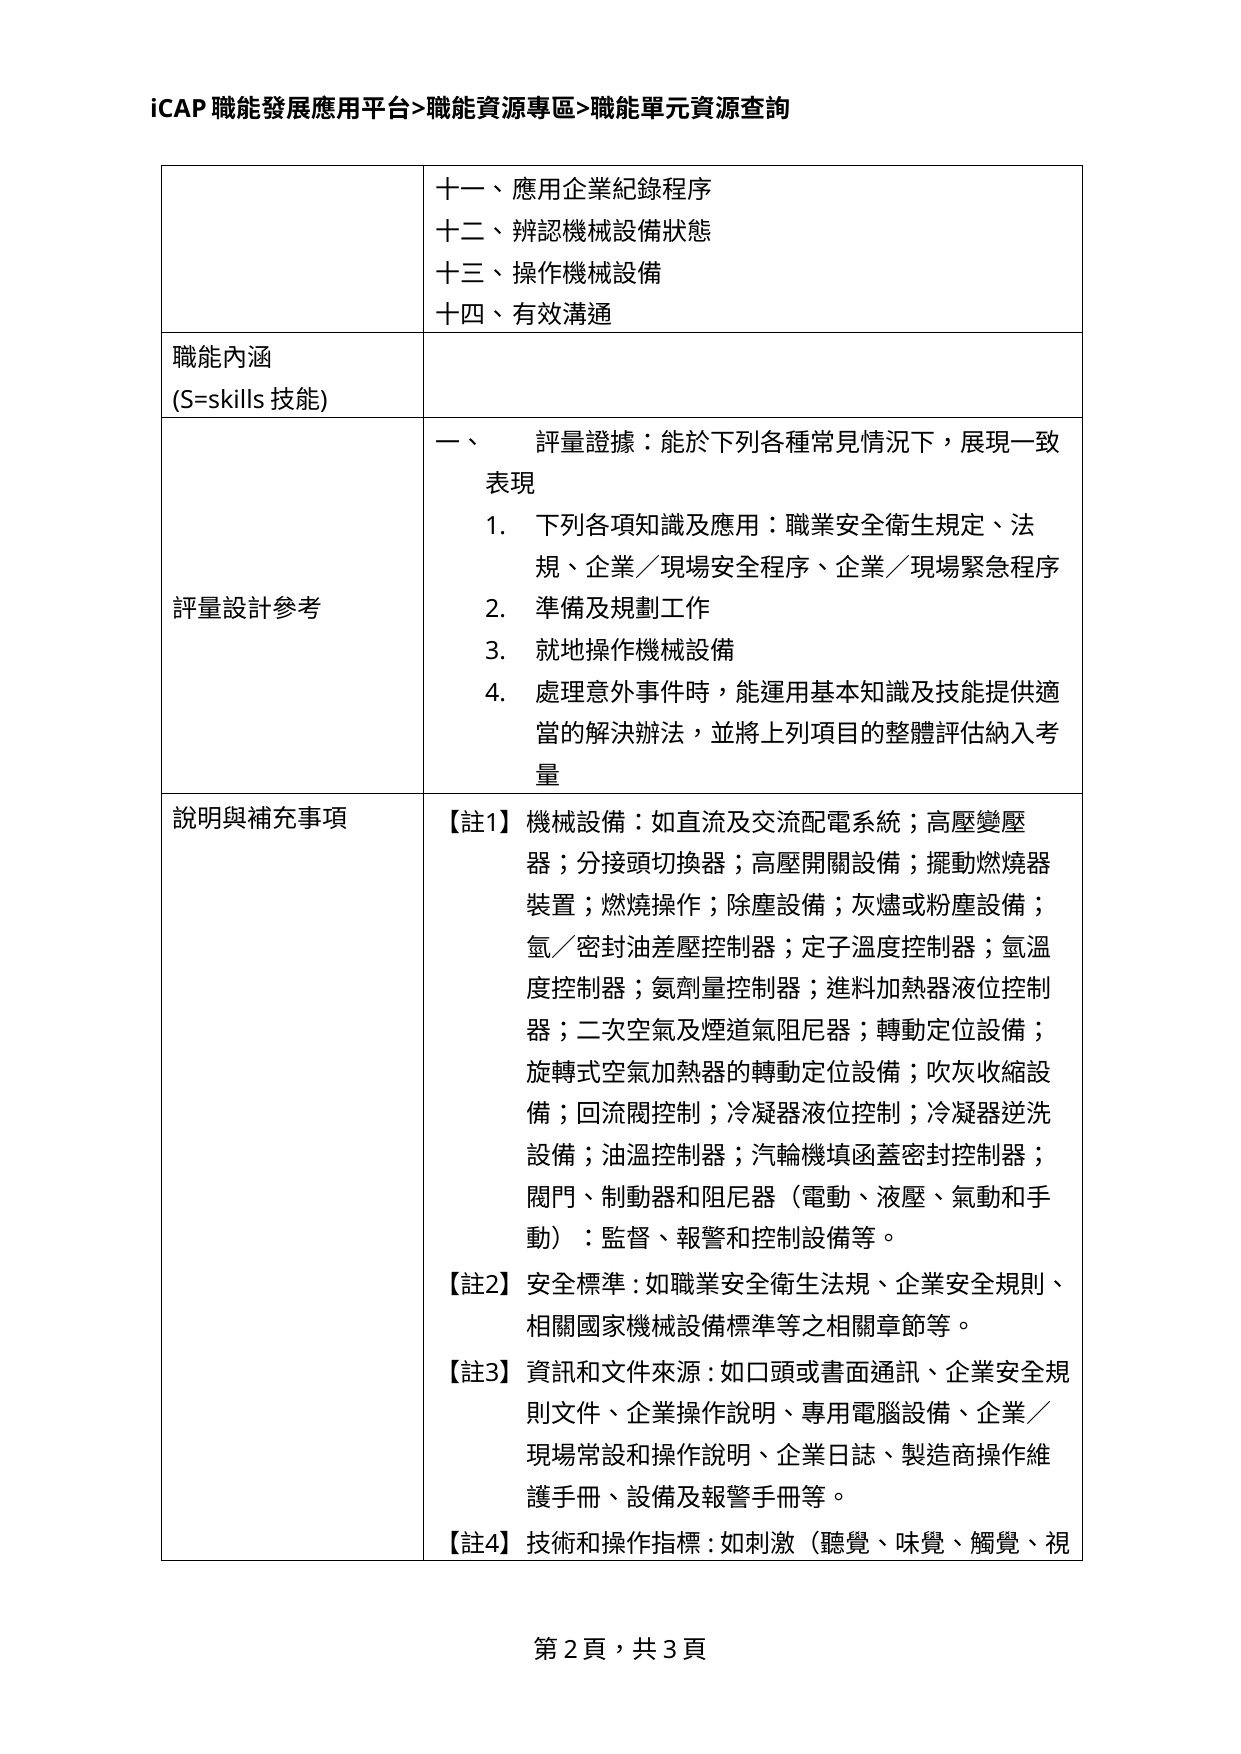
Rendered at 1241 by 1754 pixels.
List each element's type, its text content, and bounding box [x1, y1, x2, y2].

table_cell 機械設備：如直流及交流配電系統；高壓變壓器；分接頭切換器；高壓開關設備；擺動燃燒器裝置；燃燒操作；除塵設備；灰燼或粉塵設備；氫／密封油差壓控制器；定子溫度控制器；氫溫度控制器；氨劑量控制器；進料加熱器液位控制器；二次空氣及煙道氣阻尼器；轉動定位設備；旋轉式空氣加熱器的轉動定位設備；吹灰收縮設備；回流閥控制；冷凝器液位控制；冷凝器逆洗設備；油溫控制器；汽輪機填函蓋密封控制器；閥門、制動器和阻尼器（電動、液壓、氣動和手動）：監督、報警和控制設備等。 安全標準 : 如職業安全衛生法規、企業安全規則、相關國家機械設備標準等之相關章節等。 資訊和文件來源 : 如口頭或書面通訊、企業安全規則文件、企業操作說明、專用電腦設備、企業／現場常設和操作說明、企業日誌、製造商操作維護手冊、設備及報警手冊等。 技術和操作指標 : 如刺激（聽覺、味覺、觸覺、視覺）；遠端或現場指標及記錄器；計算機和警報（視覺和／或聽覺）等。 通訊 : 如透過電話、雙向無線電、呼叫機、電腦（電子郵件）、操作日誌（書面或口頭）等。 測試 : 如備用機械設備測試和維護後操作測試等。 可諮詢、提供或獲得指示的適當人員 : 如主管／團隊負責人（或同等人員）、系統控制員／電動設備操作員／單位控制員（或同等人員）、技術和工程人員（或同等人員）、維修人員、其他操作人員（或同等人員）等。 測試、除錯、操作工具 : 如高壓測試儀、證明無電設備、電動或手動工具、控制系統設備和專用測試設備等。 操作環境可能面臨惡劣天氣條件、潮濕／嘈雜／多塵／炎熱區、連續操作期間，或遠離操作的機械設備（由機械狀態的遠端指標及其他監控設備協助操作）等。 單元作業 : 如固定機械設備移動、工廠移動，自動系統假故障、超出範圍運作的自動系統、自動系統元件故障等。 [424, 794, 1082, 1560]
table_cell 職能內涵 (S=skills技能) [162, 333, 423, 417]
table_cell 評量設計參考 [162, 418, 423, 793]
table_cell [162, 166, 423, 332]
table_cell 評量證據：能於下列各種常見情況下，展現一致表現 下列各項知識及應用：職業安全衛生規定、法規、企業／現場安全程序、企業／現場緊急程序 準備及規劃工作 就地操作機械設備 處理意外事件時，能運用基本知識及技能提供適當的解決辦法，並將上列項目的整體評估納入考量 [424, 418, 1082, 793]
table_cell [424, 333, 1082, 417]
table_cell 說明與補充事項 [162, 794, 423, 1560]
table_cell 相關環境及職業安全衛生之法規 企業程序 工廠設計圖及製造商手冊 電廠和電力系統常見規劃入門 相關機械設備、地點、操作參數 相關的地方法規 企業紀錄程序 泵和馬達之類型和特性 閥門、阻尼器和制動器之類型和特性 解讀機械設備圖及製造商手冊 應用企業紀錄程序 辨認機械設備狀態 操作機械設備 有效溝通 [424, 166, 1082, 332]
